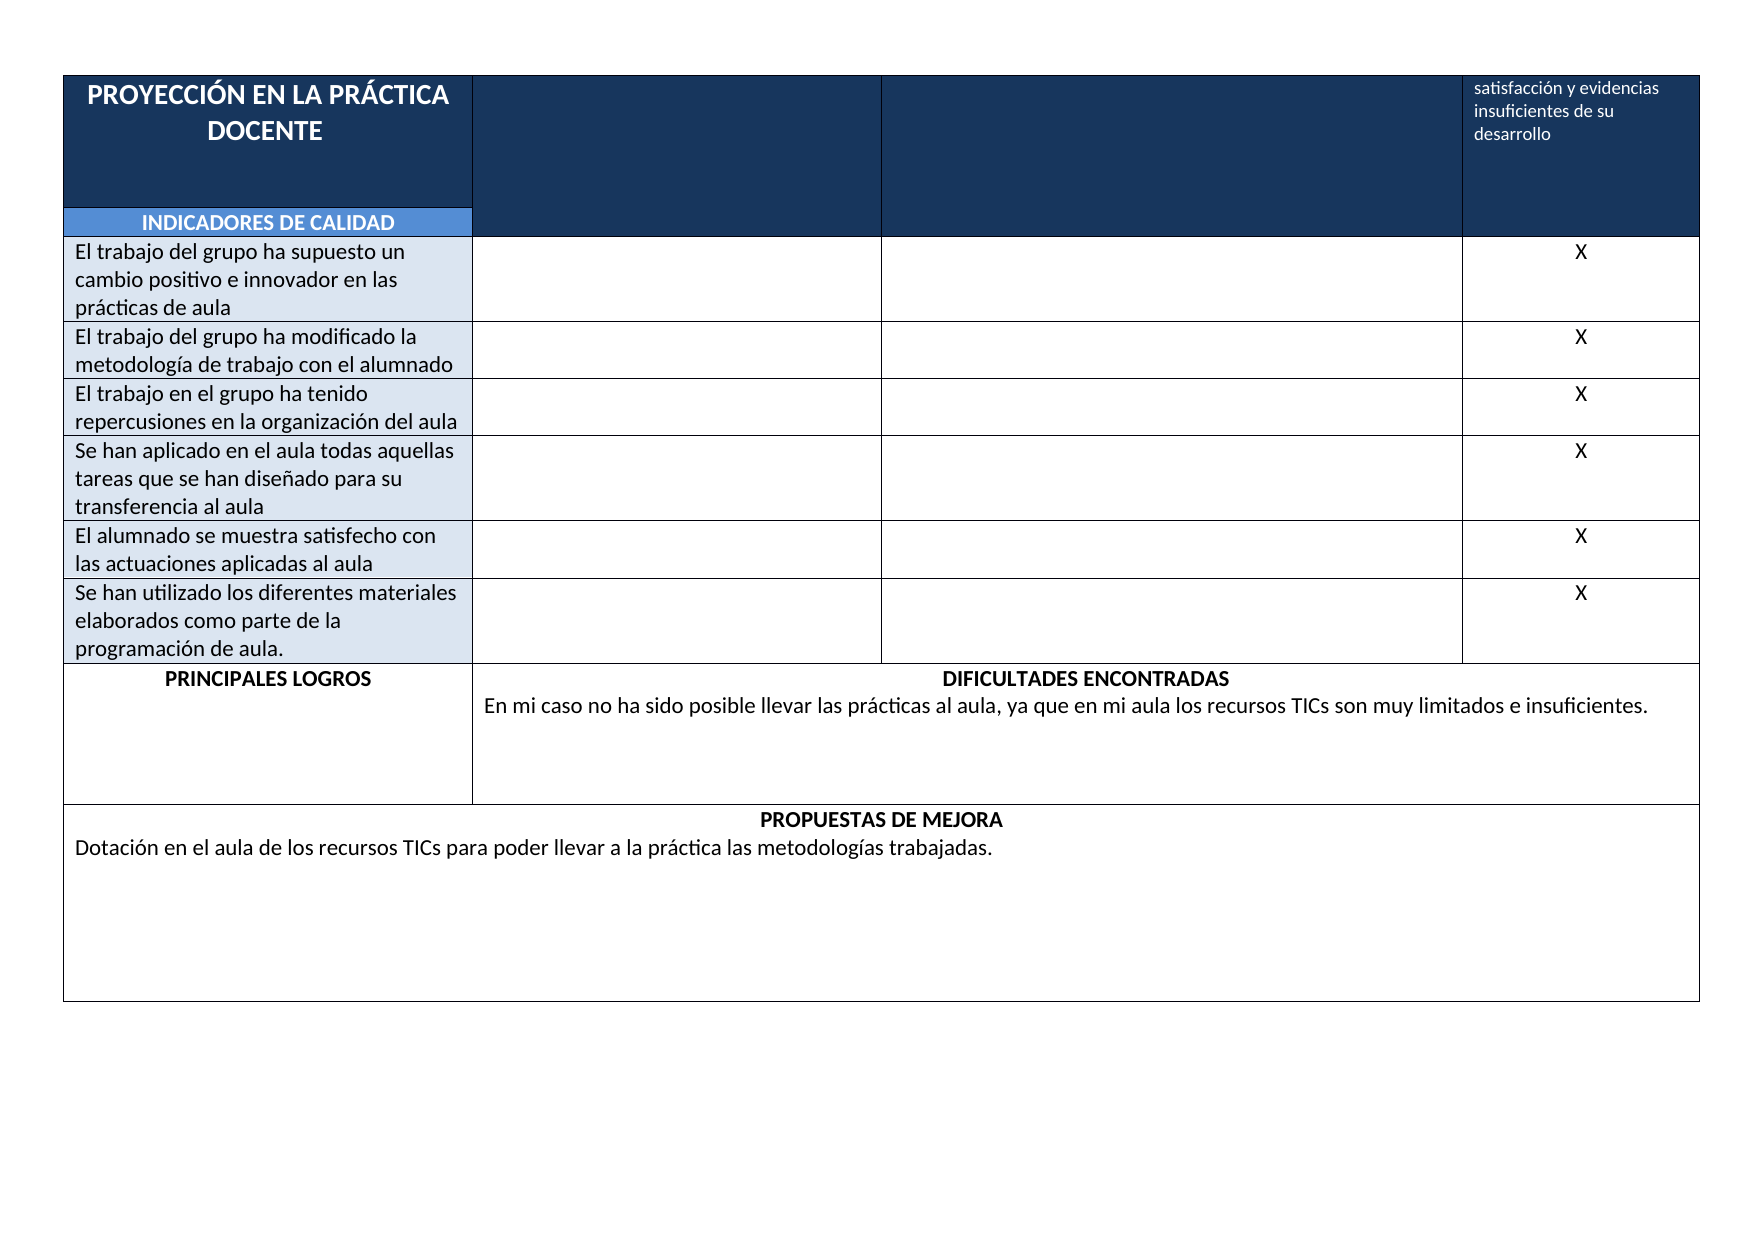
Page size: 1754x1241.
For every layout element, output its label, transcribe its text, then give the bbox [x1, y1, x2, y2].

table_cell X [1463, 436, 1699, 520]
table_cell [882, 436, 1462, 520]
table_cell [882, 579, 1462, 663]
table_cell El trabajo del grupo ha supuesto un cambio positivo e innovador en las prácticas de aula [64, 237, 472, 321]
table_cell DIFICULTADES ENCONTRADAS En mi caso no ha sido posible llevar las prácticas al aula, ya que en mi aula los recursos TICs son muy limitados e insuficientes. [473, 664, 1699, 804]
table_cell Se han aplicado en el aula todas aquellas tareas que se han diseñado para su transferencia al aula [64, 436, 472, 520]
table_cell [882, 237, 1462, 321]
table_cell [473, 322, 881, 378]
table_cell [473, 579, 881, 663]
table_cell El alumnado se muestra satisfecho con las actuaciones aplicadas al aula [64, 521, 472, 577]
table_cell Se han utilizado los diferentes materiales elaborados como parte de la programación de aula. [64, 579, 472, 663]
table_cell X [1463, 322, 1699, 378]
table_cell INDICADORES DE CALIDAD [64, 208, 472, 236]
table_cell PROPUESTAS DE MEJORA Dotación en el aula de los recursos TICs para poder llevar a la práctica las metodologías trabajadas. [64, 805, 1699, 1001]
table_cell [473, 237, 881, 321]
table_cell [473, 379, 881, 435]
table_cell PRINCIPALES LOGROS [64, 664, 472, 804]
table_cell [882, 379, 1462, 435]
table_cell El trabajo en el grupo ha tenido repercusiones en la organización del aula [64, 379, 472, 435]
table_cell X [1463, 579, 1699, 663]
table_header PROYECCIÓN EN LA PRÁCTICA DOCENTE [64, 76, 472, 207]
table_cell X [1463, 521, 1699, 577]
table_cell [882, 521, 1462, 577]
table_cell X [1463, 379, 1699, 435]
table_cell [473, 521, 881, 577]
table_header satisfacción y evidencias insuficientes de su desarrollo [1463, 76, 1699, 236]
table_header [882, 76, 1462, 236]
table_cell X [1463, 237, 1699, 321]
table_cell El trabajo del grupo ha modificado la metodología de trabajo con el alumnado [64, 322, 472, 378]
table_header [473, 76, 881, 236]
table_cell [882, 322, 1462, 378]
table_cell [473, 436, 881, 520]
